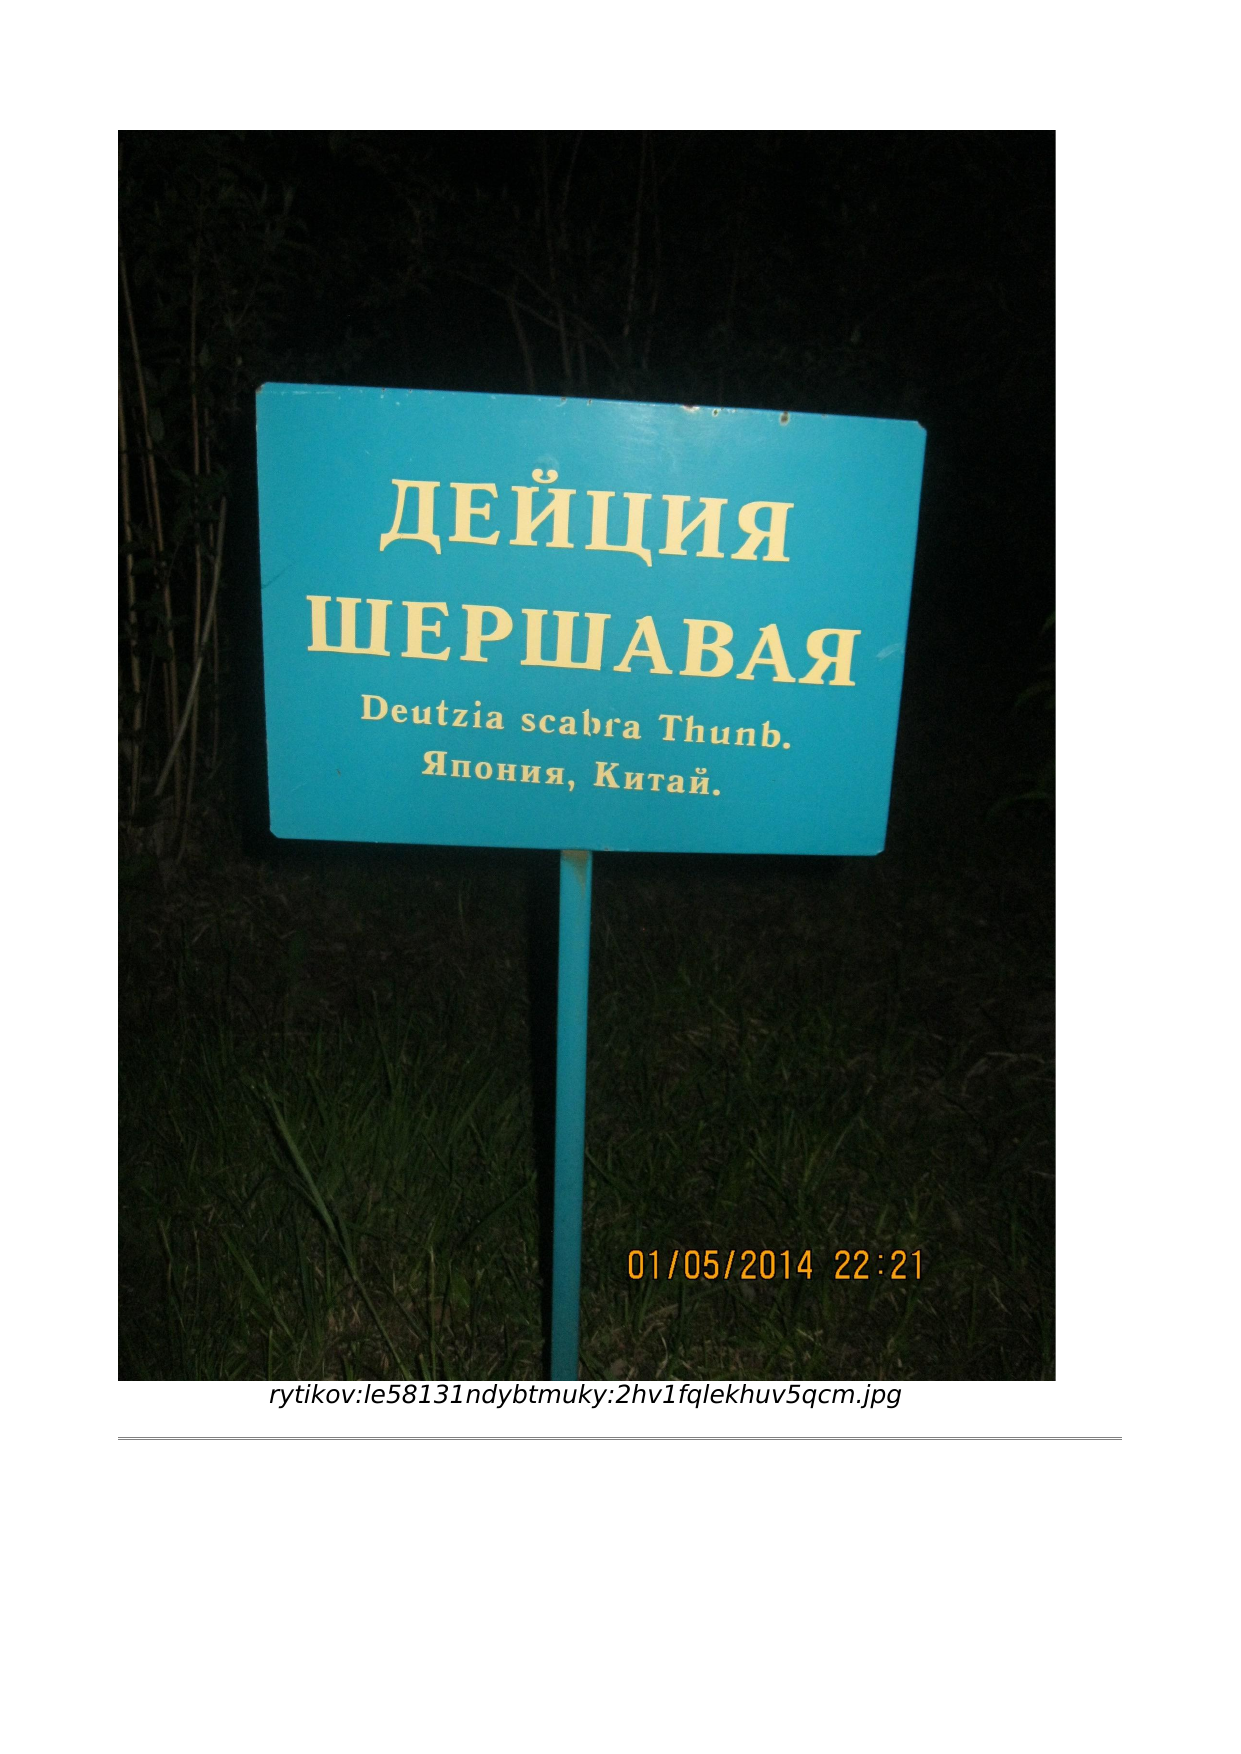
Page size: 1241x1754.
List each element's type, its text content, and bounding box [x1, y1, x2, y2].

picture [118, 130, 1056, 1381]
text rytikov:le58131ndybtmuky:2hv1fqlekhuv5qcm.jpg [118, 1381, 1056, 1410]
